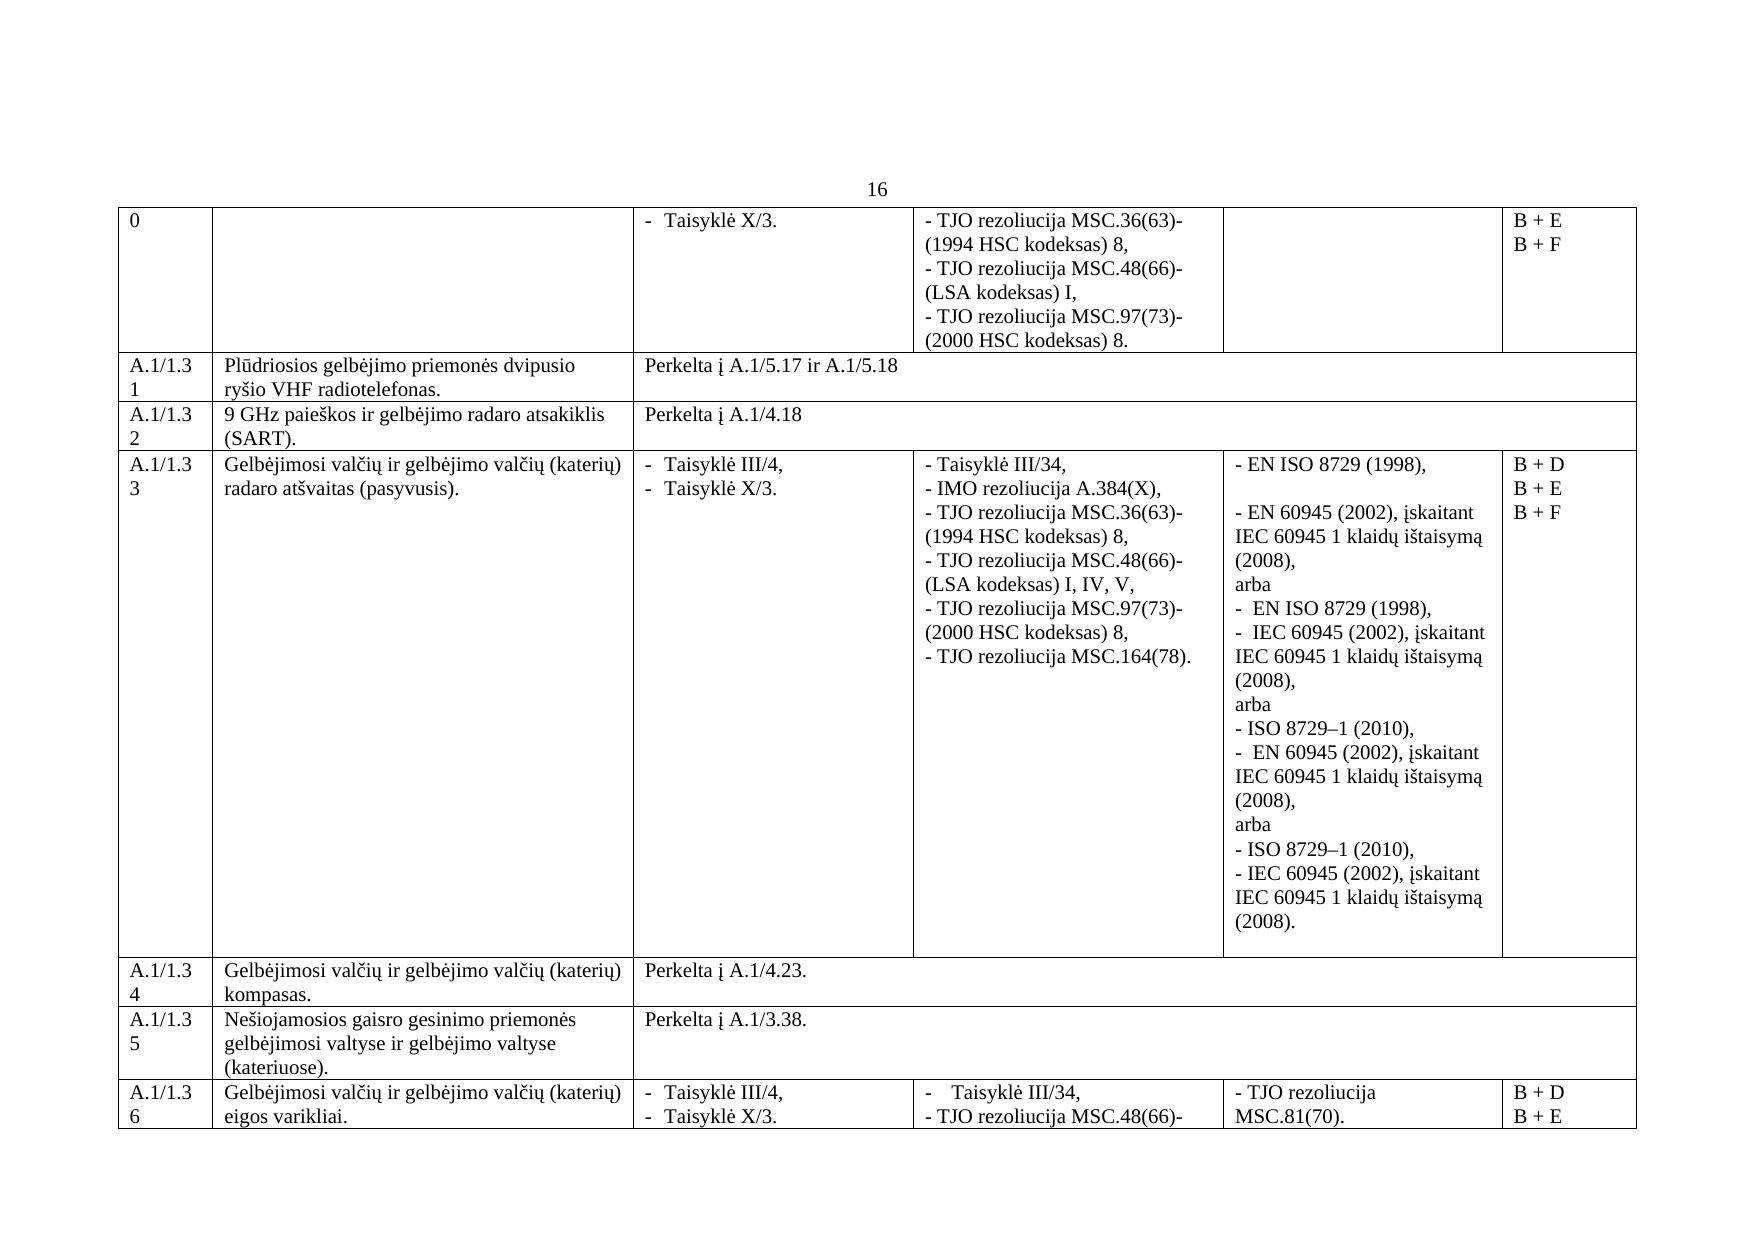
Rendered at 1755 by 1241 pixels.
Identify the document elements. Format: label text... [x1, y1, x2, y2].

table_cell Perkelta į A.1/5.17 ir A.1/5.18 [634, 353, 1636, 401]
table_cell B + D B + E B + F [1503, 451, 1636, 957]
table_cell - TJO rezoliucija MSC.81(70). [1224, 1080, 1502, 1128]
table_cell Gelbėjimosi valčių ir gelbėjimo valčių (katerių) eigos varikliai. [213, 1080, 633, 1128]
table_cell A.1/1.36 [119, 1080, 212, 1128]
table_cell [1224, 208, 1502, 352]
table_cell Gelbėjimosi valčių ir gelbėjimo valčių (katerių) radaro atšvaitas (pasyvusis). [213, 451, 633, 957]
table_cell A.1/1.34 [119, 958, 212, 1006]
table_cell B + E B + F [1503, 208, 1636, 352]
table_cell 9 GHz paieškos ir gelbėjimo radaro atsakiklis (SART). [213, 402, 633, 450]
table_cell Perkelta į A.1/4.18 [634, 402, 1636, 450]
table_cell - EN ISO 8729 (1998), - EN 60945 (2002), įskaitant IEC 60945 1 klaidų ištaisymą (2008), arba - EN ISO 8729 (1998), - IEC 60945 (2002), įskaitant IEC 60945 1 klaidų ištaisymą (2008), arba - ISO 8729–1 (2010), - EN 60945 (2002), įskaitant IEC 60945 1 klaidų ištaisymą (2008), arba - ISO 8729–1 (2010), - IEC 60945 (2002), įskaitant IEC 60945 1 klaidų ištaisymą (2008). [1224, 451, 1502, 957]
table_cell - Taisyklė III/34, - IMO rezoliucija A.384(X), - TJO rezoliucija MSC.36(63)-(1994 HSC kodeksas) 8, - TJO rezoliucija MSC.48(66)-(LSA kodeksas) I, IV, V, - TJO rezoliucija MSC.97(73)-(2000 HSC kodeksas) 8, - TJO rezoliucija MSC.164(78). [914, 451, 1223, 957]
table_cell - TJO rezoliucija MSC.36(63)-(1994 HSC kodeksas) 8, - TJO rezoliucija MSC.48(66)-(LSA kodeksas) I, - TJO rezoliucija MSC.97(73)-(2000 HSC kodeksas) 8. [914, 208, 1223, 352]
table_cell A.1/1.33 [119, 451, 212, 957]
table_cell - Taisyklė III/4, - Taisyklė X/3. [634, 451, 913, 957]
table_cell Plūdriosios gelbėjimo priemonės dvipusio ryšio VHF radiotelefonas. [213, 353, 633, 401]
table_cell [213, 208, 633, 352]
table_cell A.1/1.31 [119, 353, 212, 401]
table_cell - Taisyklė X/3. [634, 208, 913, 352]
table_cell - Taisyklė III/34, - TJO rezoliucija MSC.48(66)- [914, 1080, 1223, 1128]
table_cell Nešiojamosios gaisro gesinimo priemonės gelbėjimosi valtyse ir gelbėjimo valtyse (kateriuose). [213, 1007, 633, 1079]
table_cell Perkelta į A.1/4.23. [634, 958, 1636, 1006]
table_cell Perkelta į A.1/3.38. [634, 1007, 1636, 1079]
table_cell B + D B + E [1503, 1080, 1636, 1128]
table_cell Gelbėjimosi valčių ir gelbėjimo valčių (katerių) kompasas. [213, 958, 633, 1006]
table_cell 0 [119, 208, 212, 352]
table_cell A.1/1.32 [119, 402, 212, 450]
table_cell - Taisyklė III/4, - Taisyklė X/3. [634, 1080, 913, 1128]
table_cell A.1/1.35 [119, 1007, 212, 1079]
